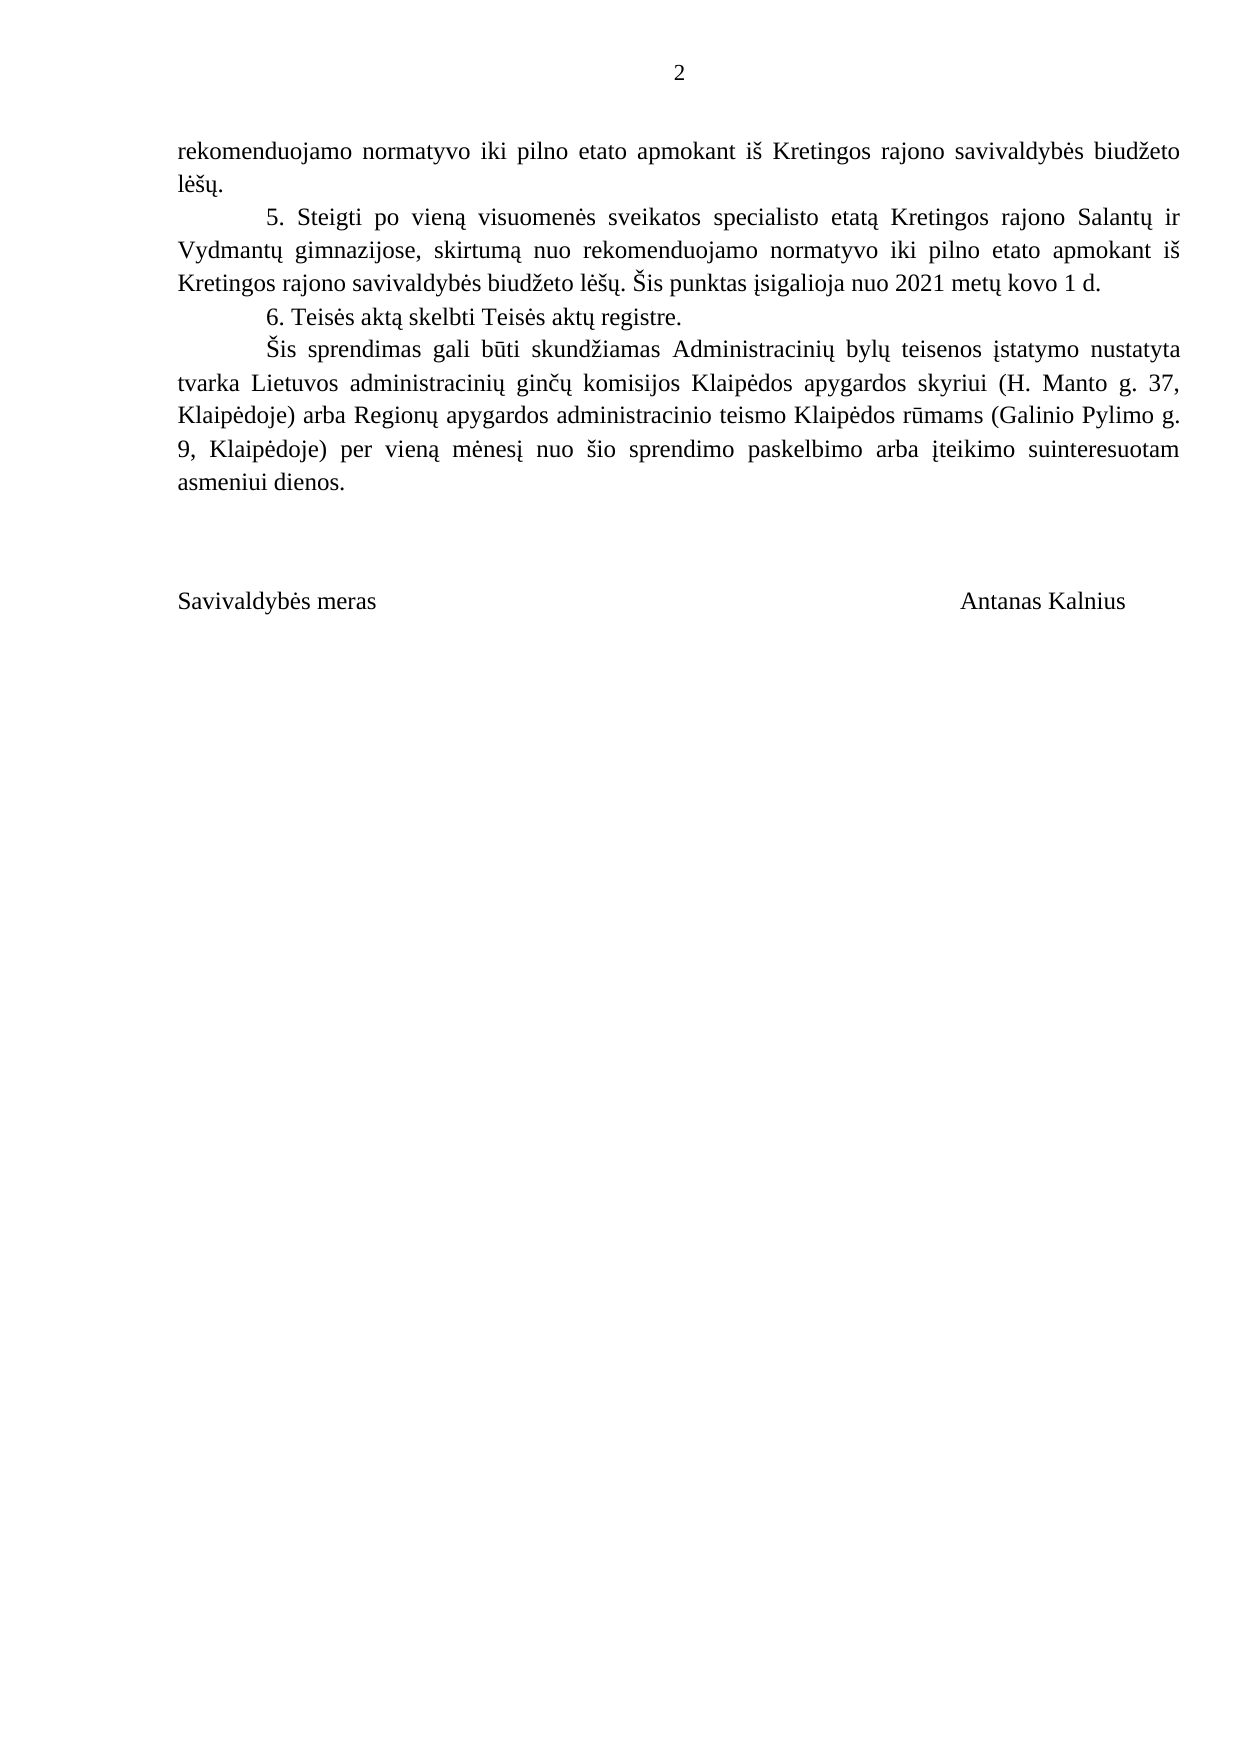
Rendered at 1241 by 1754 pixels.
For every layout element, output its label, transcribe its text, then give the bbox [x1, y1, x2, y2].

text 5. Steigti po vieną visuomenės sveikatos specialisto etatą Kretingos rajono Salantų ir Vydmantų gimnazijose, skirtumą nuo rekomenduojamo normatyvo iki pilno etato apmokant iš Kretingos rajono savivaldybės biudžeto lėšų. Šis punktas įsigalioja nuo 2021 metų kovo 1 d. [177, 202, 1181, 297]
text Savivaldybės meras Antanas Kalnius [177, 586, 1181, 615]
text rekomenduojamo normatyvo iki pilno etato apmokant iš Kretingos rajono savivaldybės biudžeto lėšų. [177, 136, 1181, 198]
text Šis sprendimas gali būti skundžiamas Administracinių bylų teisenos įstatymo nustatyta tvarka Lietuvos administracinių ginčų komisijos Klaipėdos apygardos skyriui (H. Manto g. 37, Klaipėdoje) arba Regionų apygardos administracinio teismo Klaipėdos rūmams (Galinio Pylimo g. 9, Klaipėdoje) per vieną mėnesį nuo šio sprendimo paskelbimo arba įteikimo suinteresuotam asmeniui dienos. [177, 334, 1181, 495]
text 6. Teisės aktą skelbti Teisės aktų registre. [177, 302, 1181, 330]
